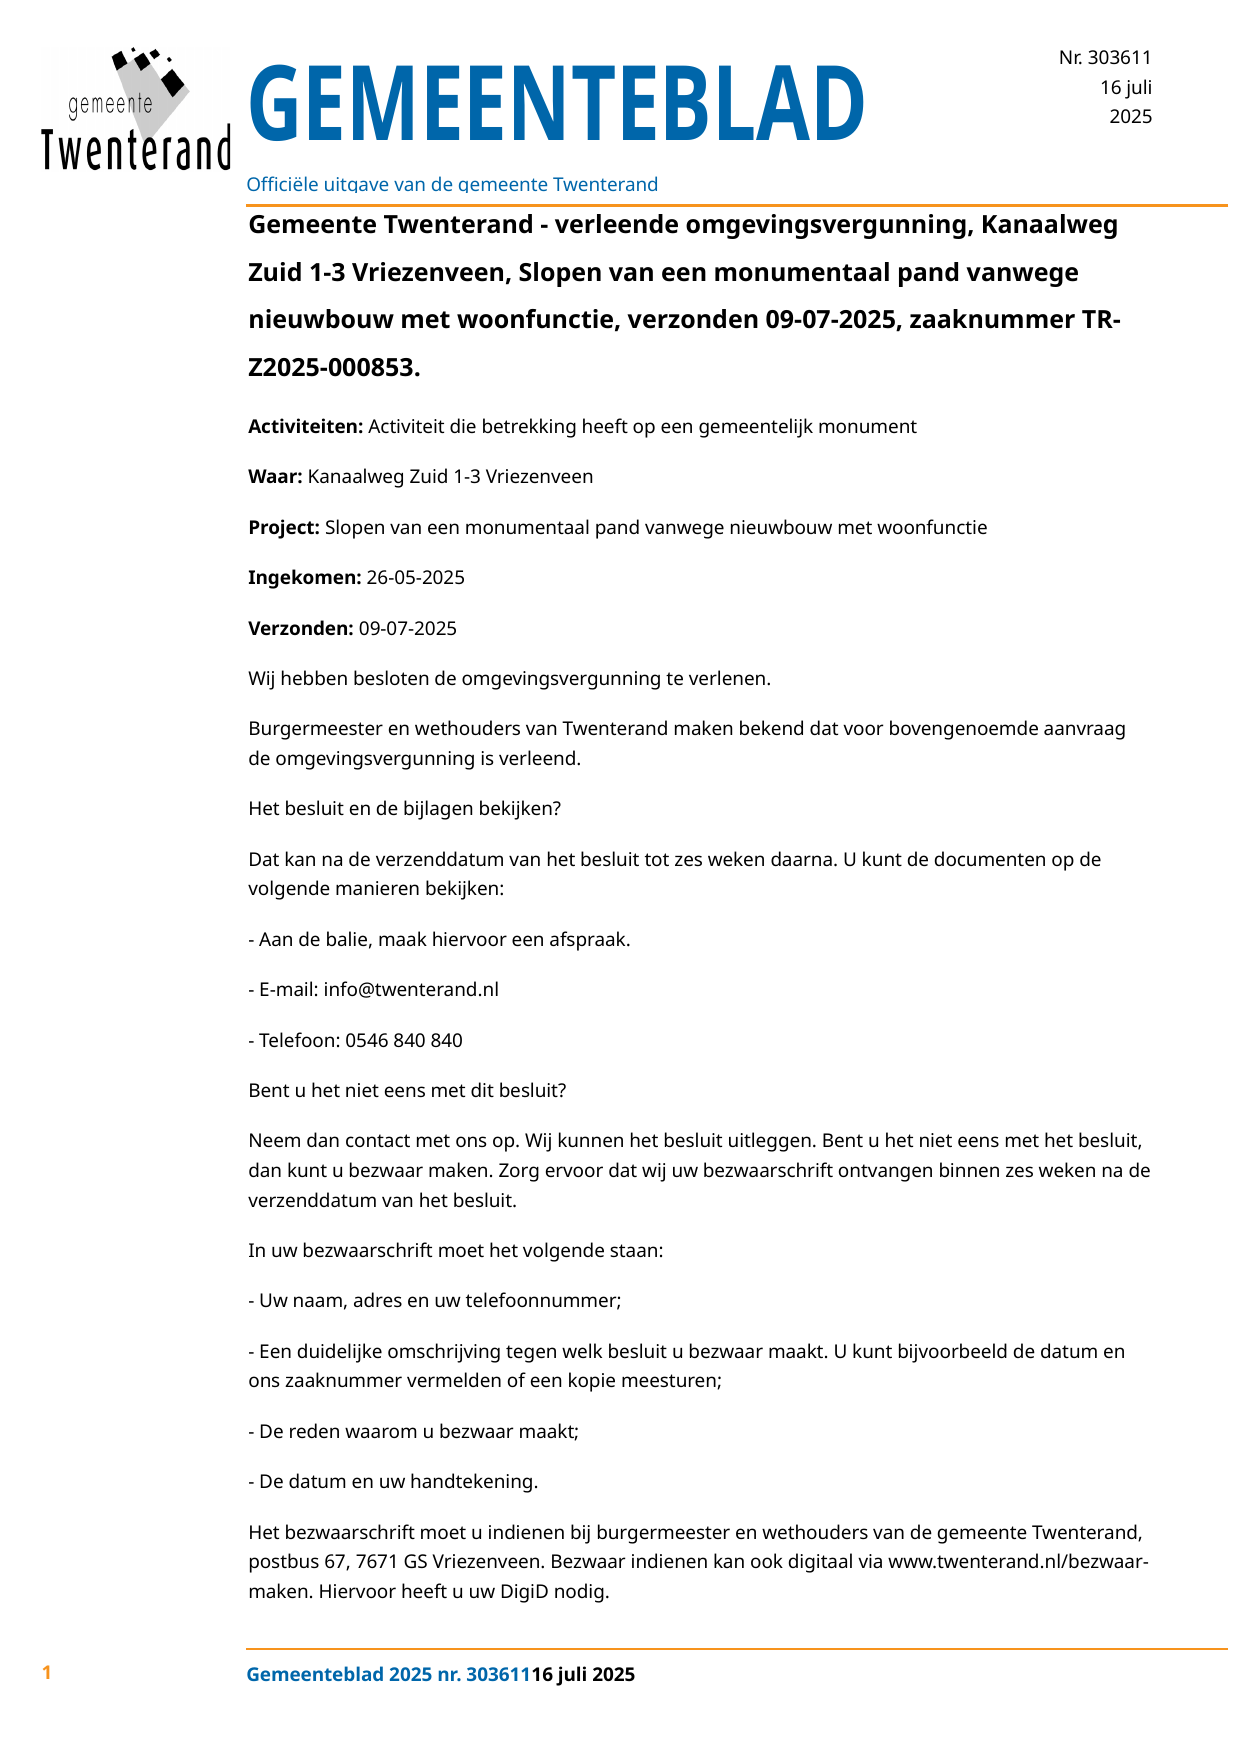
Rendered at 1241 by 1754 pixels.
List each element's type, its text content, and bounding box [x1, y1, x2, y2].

text Gemeente Twenterand - verleende omgevingsvergunning, Kanaalweg Zuid 1-3 Vriezenveen, Slopen van een monumentaal pand vanwege nieuwbouw met woonfunctie, verzonden 09-07-2025, zaaknummer TR-Z2025-000853. [248, 207, 1152, 384]
text - E-mail: info@twenterand.nl [248, 976, 1152, 1002]
text Waar: Kanaalweg Zuid 1-3 Vriezenveen [248, 463, 1152, 489]
text Wij hebben besloten de omgevingsvergunning te verlenen. [248, 665, 1152, 691]
text - De datum en uw handtekening. [248, 1468, 1152, 1494]
text Burgermeester en wethouders van Twenterand maken bekend dat voor bovengenoemde aanvraag de omgevingsvergunning is verleend. [248, 716, 1152, 771]
text Ingekomen: 26-05-2025 [248, 564, 1152, 590]
text - Een duidelijke omschrijving tegen welk besluit u bezwaar maakt. U kunt bijvoorbeeld de datum en ons zaaknummer vermelden of een kopie meesturen; [248, 1338, 1152, 1393]
text Neem dan contact met ons op. Wij kunnen het besluit uitleggen. Bent u het niet eens met het besluit, dan kunt u bezwaar maken. Zorg ervoor dat wij uw bezwaarschrift ontvangen binnen zes weken na de verzenddatum van het besluit. [248, 1128, 1152, 1213]
picture [41, 47, 231, 172]
text - Aan de balie, maak hiervoor een afspraak. [248, 926, 1152, 952]
text Bent u het niet eens met dit besluit? [248, 1077, 1152, 1103]
text Project: Slopen van een monumentaal pand vanwege nieuwbouw met woonfunctie [248, 514, 1152, 540]
text Dat kan na de verzenddatum van het besluit tot zes weken daarna. U kunt de documenten op de volgende manieren bekijken: [248, 846, 1152, 901]
text Het besluit en de bijlagen bekijken? [248, 796, 1152, 821]
text Activiteiten: Activiteit die betrekking heeft op een gemeentelijk monument [248, 413, 1152, 439]
text In uw bezwaarschrift moet het volgende staan: [248, 1237, 1152, 1263]
text - Telefoon: 0546 840 840 [248, 1027, 1152, 1053]
text - De reden waarom u bezwaar maakt; [248, 1418, 1152, 1444]
text Het bezwaarschrift moet u indienen bij burgermeester en wethouders van de gemeente Twenterand, postbus 67, 7671 GS Vriezenveen. Bezwaar indienen kan ook digitaal via www.twenterand.nl/bezwaar-maken. Hiervoor heeft u uw DigiD nodig. [248, 1519, 1152, 1604]
text - Uw naam, adres en uw telefoonnummer; [248, 1288, 1152, 1313]
text Verzonden: 09-07-2025 [248, 615, 1152, 641]
